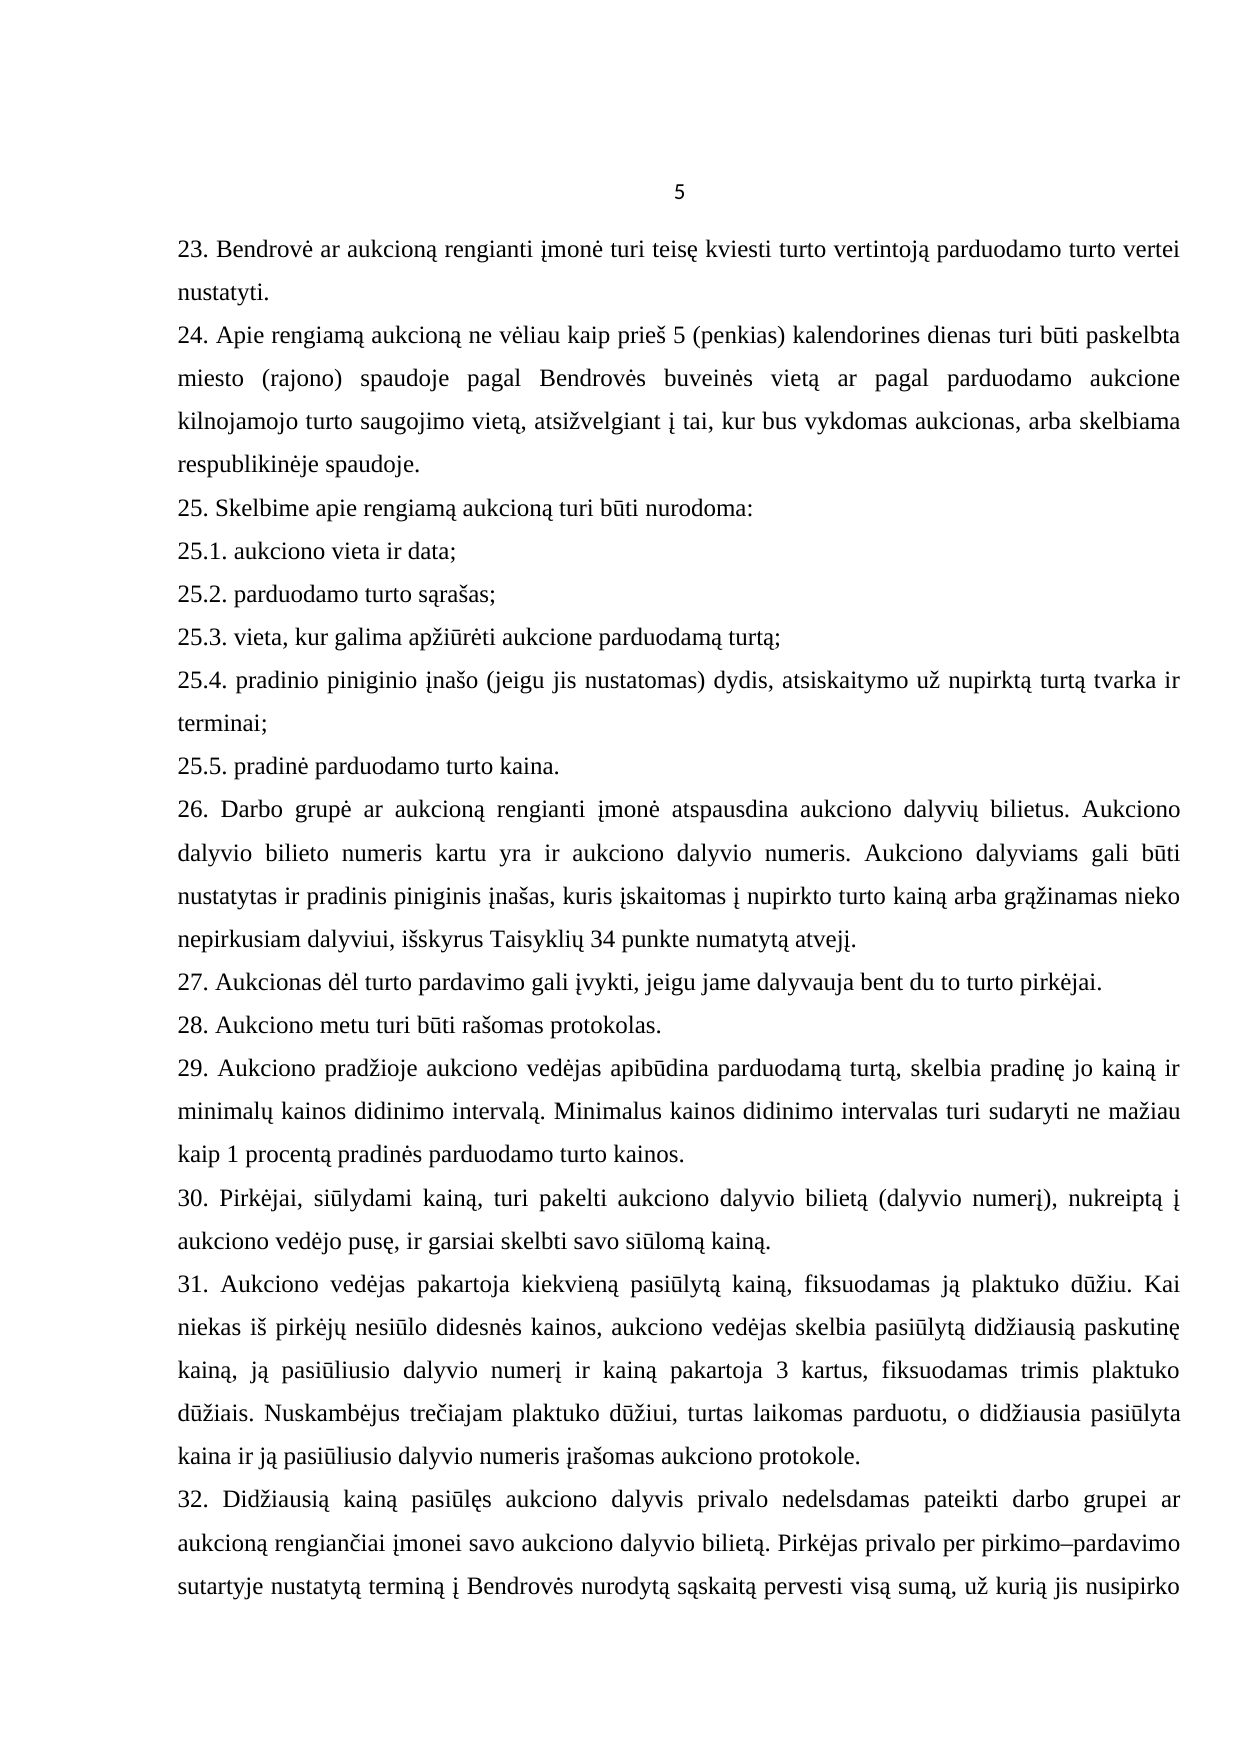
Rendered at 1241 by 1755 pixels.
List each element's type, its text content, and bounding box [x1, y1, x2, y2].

text 30. Pirkėjai, siūlydami kainą, turi pakelti aukciono dalyvio bilietą (dalyvio numerį), nukreiptą į aukciono vedėjo pusę, ir garsiai skelbti savo siūlomą kainą. [177, 1183, 1181, 1254]
text 24. Apie rengiamą aukcioną ne vėliau kaip prieš 5 (penkias) kalendorines dienas turi būti paskelbta miesto (rajono) spaudoje pagal Bendrovės buveinės vietą ar pagal parduodamo aukcione kilnojamojo turto saugojimo vietą, atsižvelgiant į tai, kur bus vykdomas aukcionas, arba skelbiama respublikinėje spaudoje. [177, 320, 1181, 478]
text 25.1. aukciono vieta ir data; [177, 536, 1181, 564]
text 25.4. pradinio piniginio įnašo (jeigu jis nustatomas) dydis, atsiskaitymo už nupirktą turtą tvarka ir terminai; [177, 665, 1181, 737]
text 28. Aukciono metu turi būti rašomas protokolas. [177, 1010, 1181, 1039]
text 31. Aukciono vedėjas pakartoja kiekvieną pasiūlytą kainą, fiksuodamas ją plaktuko dūžiu. Kai niekas iš pirkėjų nesiūlo didesnės kainos, aukciono vedėjas skelbia pasiūlytą didžiausią paskutinę kainą, ją pasiūliusio dalyvio numerį ir kainą pakartoja 3 kartus, fiksuodamas trimis plaktuko dūžiais. Nuskambėjus trečiajam plaktuko dūžiui, turtas laikomas parduotu, o didžiausia pasiūlyta kaina ir ją pasiūliusio dalyvio numeris įrašomas aukciono protokole. [177, 1269, 1181, 1470]
text 27. Aukcionas dėl turto pardavimo gali įvykti, jeigu jame dalyvauja bent du to turto pirkėjai. [177, 967, 1181, 996]
text 25.2. parduodamo turto sąrašas; [177, 579, 1181, 608]
text 25.3. vieta, kur galima apžiūrėti aukcione parduodamą turtą; [177, 622, 1181, 651]
text 23. Bendrovė ar aukcioną rengianti įmonė turi teisę kviesti turto vertintoją parduodamo turto vertei nustatyti. [177, 234, 1181, 306]
text 25.5. pradinė parduodamo turto kaina. [177, 751, 1181, 780]
text 25. Skelbime apie rengiamą aukcioną turi būti nurodoma: [177, 493, 1181, 521]
text 29. Aukciono pradžioje aukciono vedėjas apibūdina parduodamą turtą, skelbia pradinę jo kainą ir minimalų kainos didinimo intervalą. Minimalus kainos didinimo intervalas turi sudaryti ne mažiau kaip 1 procentą pradinės parduodamo turto kainos. [177, 1053, 1181, 1168]
text 32. Didžiausią kainą pasiūlęs aukciono dalyvis privalo nedelsdamas pateikti darbo grupei ar aukcioną rengiančiai įmonei savo aukciono dalyvio bilietą. Pirkėjas privalo per pirkimo–pardavimo sutartyje nustatytą terminą į Bendrovės nurodytą sąskaitą pervesti visą sumą, už kurią jis nusipirko [177, 1484, 1181, 1599]
text 26. Darbo grupė ar aukcioną rengianti įmonė atspausdina aukciono dalyvių bilietus. Aukciono dalyvio bilieto numeris kartu yra ir aukciono dalyvio numeris. Aukciono dalyviams gali būti nustatytas ir pradinis piniginis įnašas, kuris įskaitomas į nupirkto turto kainą arba grąžinamas nieko nepirkusiam dalyviui, išskyrus Taisyklių 34 punkte numatytą atvejį. [177, 794, 1181, 953]
